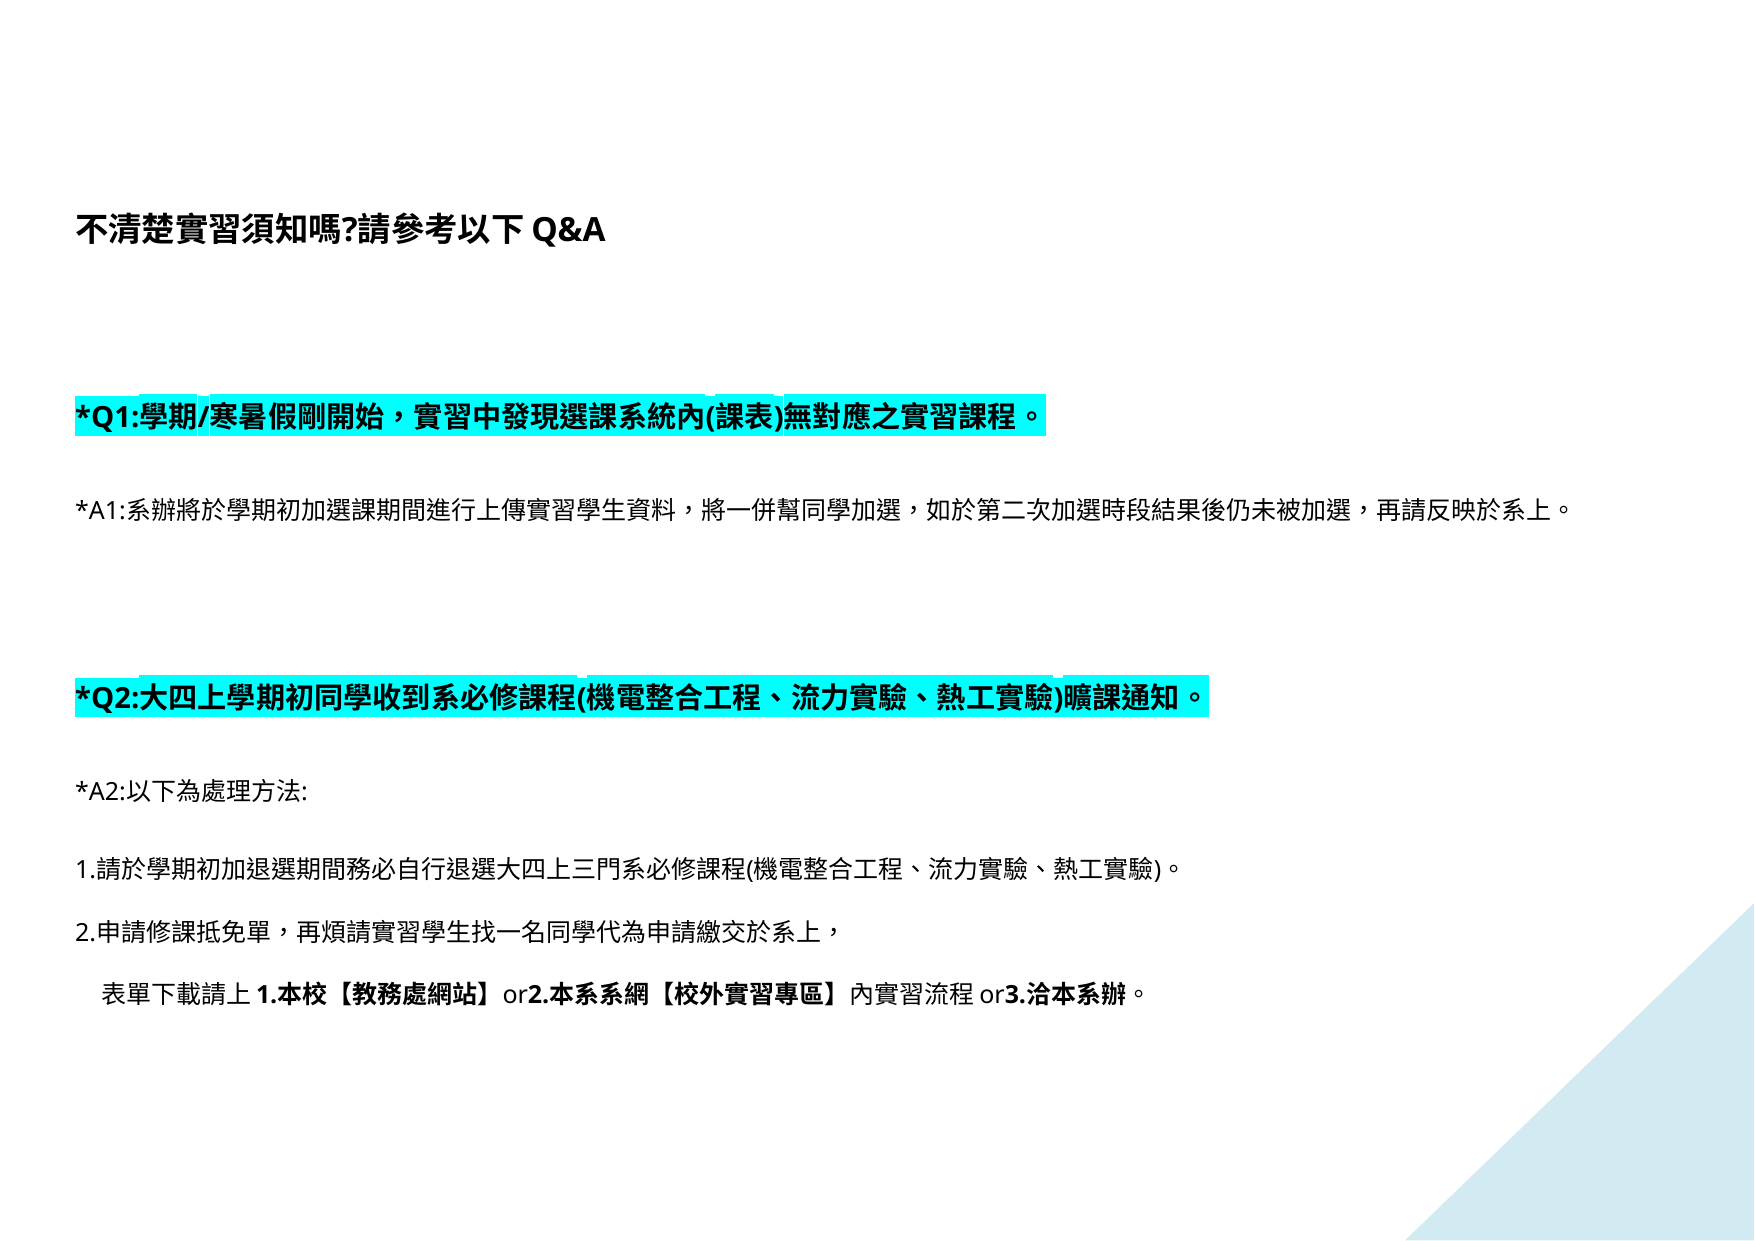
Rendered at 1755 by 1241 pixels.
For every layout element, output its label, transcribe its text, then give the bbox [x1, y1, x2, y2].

text *Q2:大四上學期初同學收到系必修課程(機電整合工程、流力實驗、熱工實驗)曠課通知。 [75, 654, 1679, 717]
text *A2:以下為處理方法: [75, 748, 1679, 811]
text 2.申請修課抵免單，再煩請實習學生找一名同學代為申請繳交於系上， [75, 889, 1679, 951]
text 不清楚實習須知嗎?請參考以下Q&A [75, 186, 1679, 248]
text *Q1:學期/寒暑假剛開始，實習中發現選課系統內(課表)無對應之實習課程。 [75, 373, 1679, 436]
text 表單下載請上1.本校【教務處網站】or2.本系系網【校外實習專區】內實習流程or3.洽本系辦。 [75, 951, 1679, 1014]
text *A1:系辦將於學期初加選課期間進行上傳實習學生資料，將一併幫同學加選，如於第二次加選時段結果後仍未被加選，再請反映於系上。 [75, 467, 1679, 529]
text 1.請於學期初加退選期間務必自行退選大四上三門系必修課程(機電整合工程、流力實驗、熱工實驗)。 [75, 826, 1679, 889]
